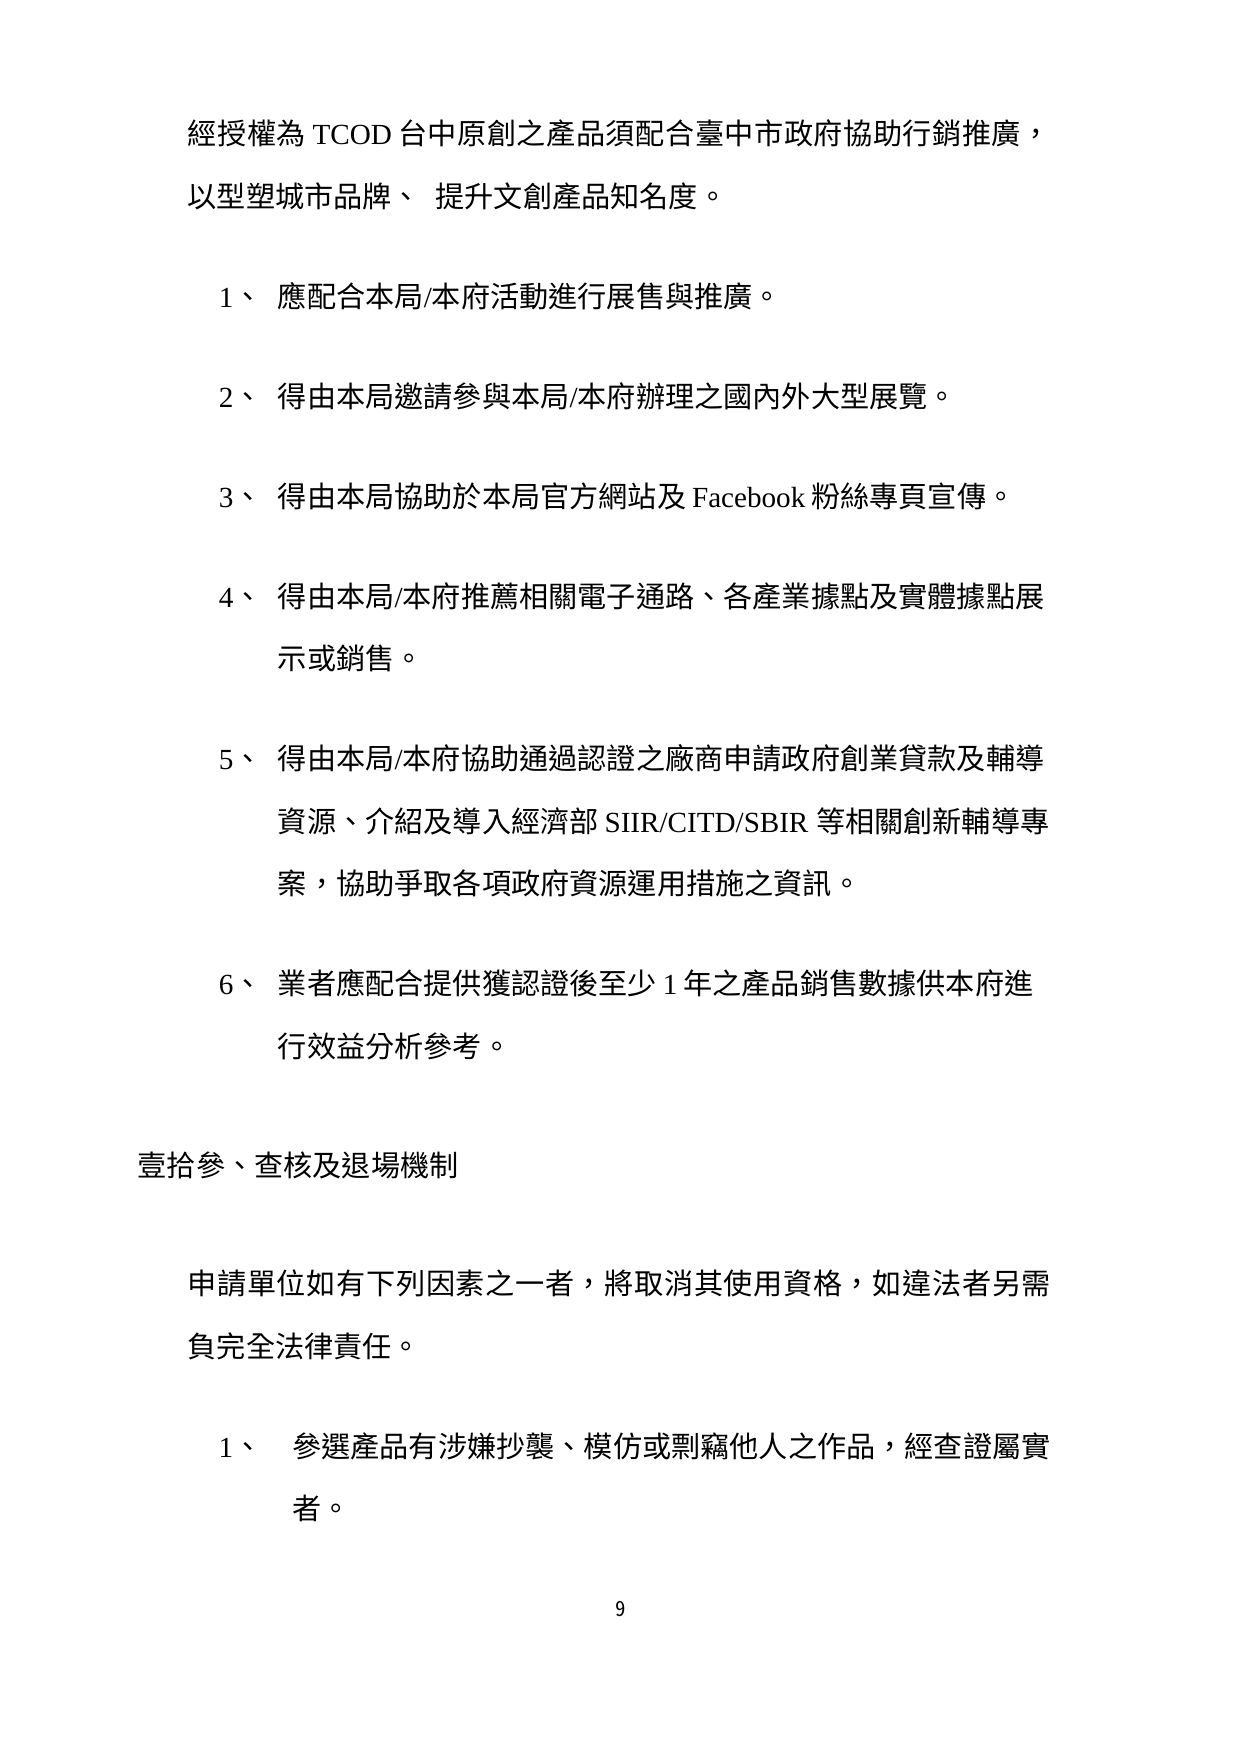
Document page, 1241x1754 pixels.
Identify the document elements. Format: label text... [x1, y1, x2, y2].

text 經授權為TCOD台中原創之產品須配合臺中市政府協助行銷推廣，以型塑城市品牌、 提升文創產品知名度。 [187, 90, 1053, 215]
list 參選產品有涉嫌抄襲、模仿或剽竊他人之作品，經查證屬實者。 [218, 1403, 1053, 1528]
list 應配合本局/本府活動進行展售與推廣。 [219, 253, 1053, 315]
text 申請單位如有下列因素之一者，將取消其使用資格，如違法者另需負完全法律責任。 [187, 1240, 1053, 1365]
list 得由本局邀請參與本局/本府辦理之國內外大型展覽。 [219, 353, 1053, 415]
list 得由本局/本府推薦相關電子通路、各產業據點及實體據點展示或銷售。 [219, 553, 1053, 678]
list 得由本局/本府協助通過認證之廠商申請政府創業貸款及輔導資源、介紹及導入經濟部SIIR/CITD/SBIR 等相關創新輔導專案，協助爭取各項政府資源運用措施之資訊。 [219, 715, 1053, 903]
list 查核及退場機制 [137, 1122, 1053, 1184]
list 業者應配合提供獲認證後至少1年之產品銷售數據供本府進行效益分析參考。 [219, 940, 1053, 1065]
list 得由本局協助於本局官方網站及Facebook粉絲專頁宣傳。 [219, 453, 1053, 515]
